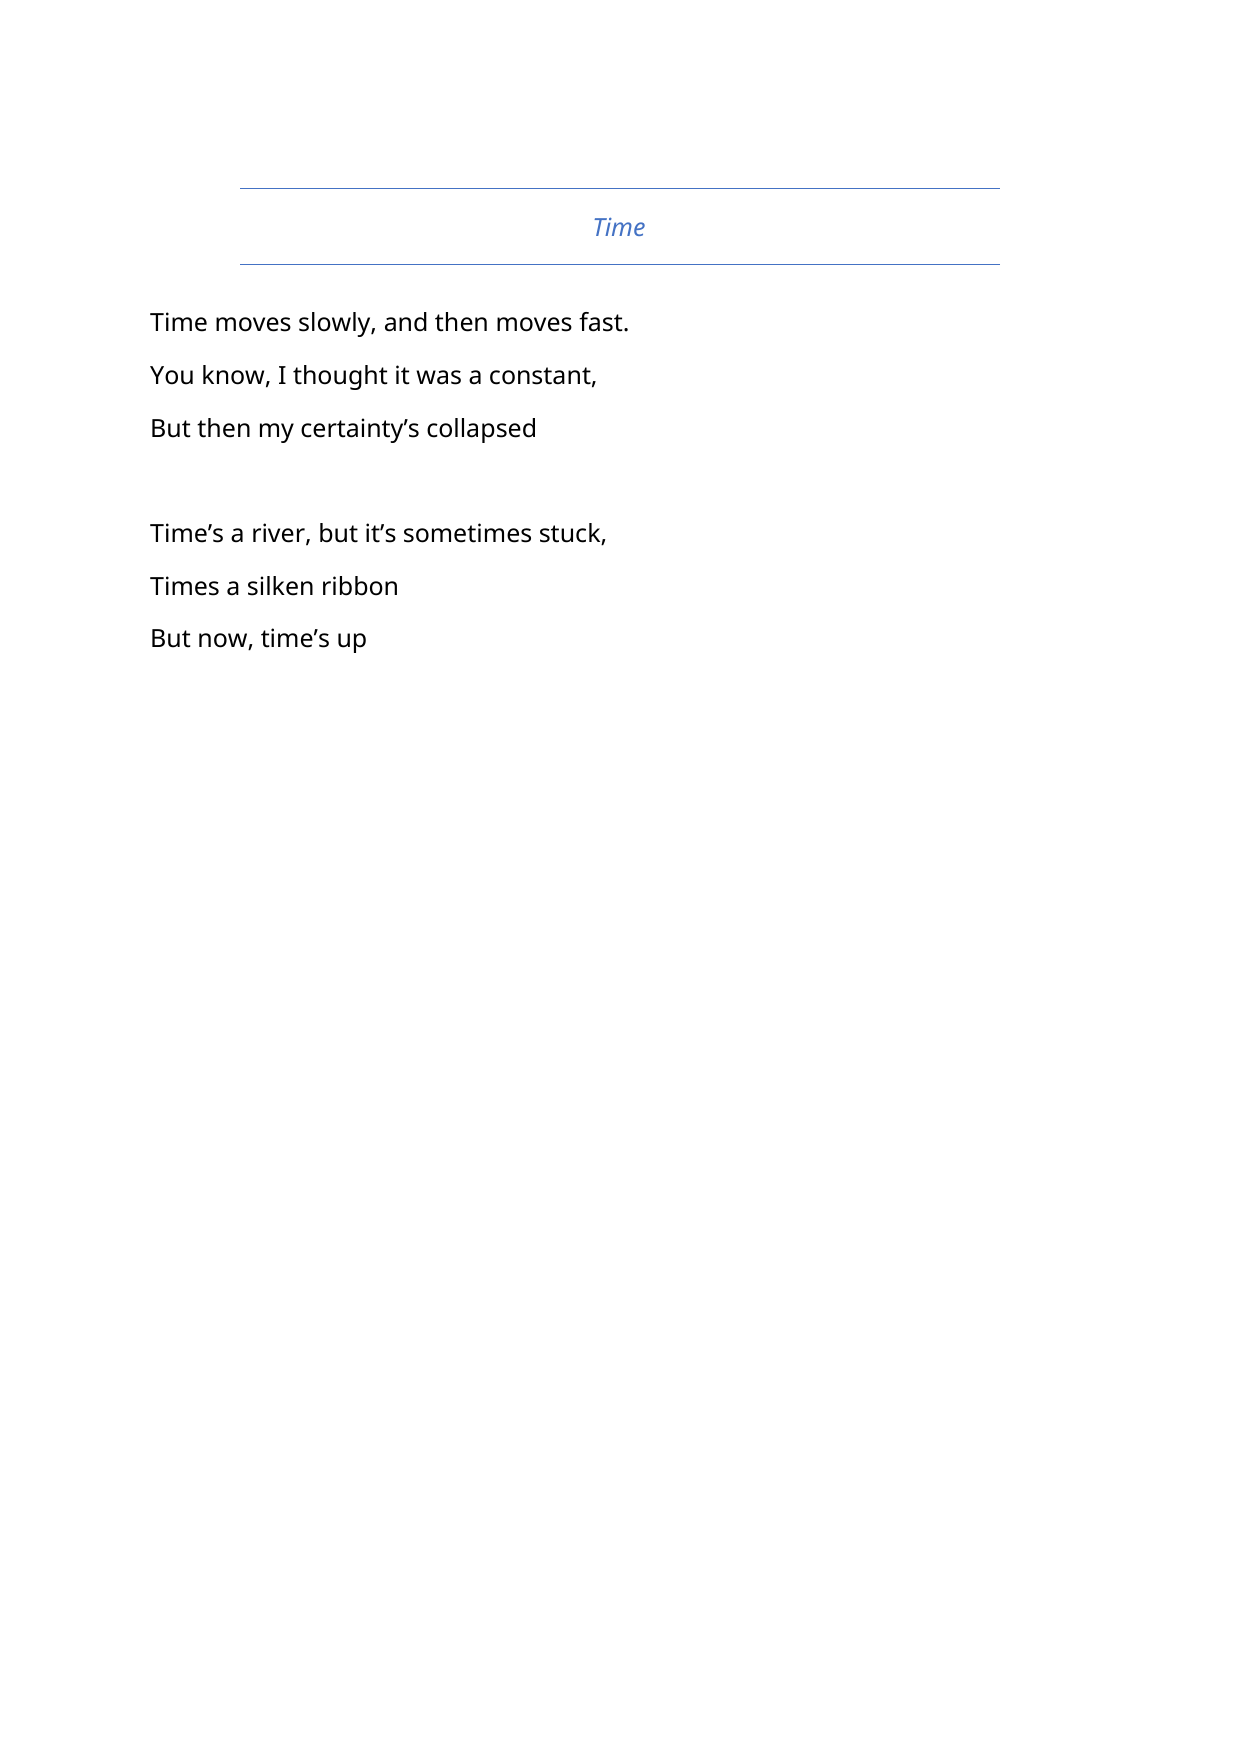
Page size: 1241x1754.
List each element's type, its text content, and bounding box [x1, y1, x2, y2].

text You know, I thought it was a constant, [150, 357, 1090, 392]
text Time’s a river, but it’s sometimes stuck, [150, 516, 1090, 550]
text Time [240, 189, 1000, 264]
text But now, time’s up [150, 621, 1090, 655]
text Time moves slowly, and then moves fast. [150, 305, 1090, 339]
text But then my certainty’s collapsed [150, 410, 1090, 444]
text Times a silken ribbon [150, 568, 1090, 602]
